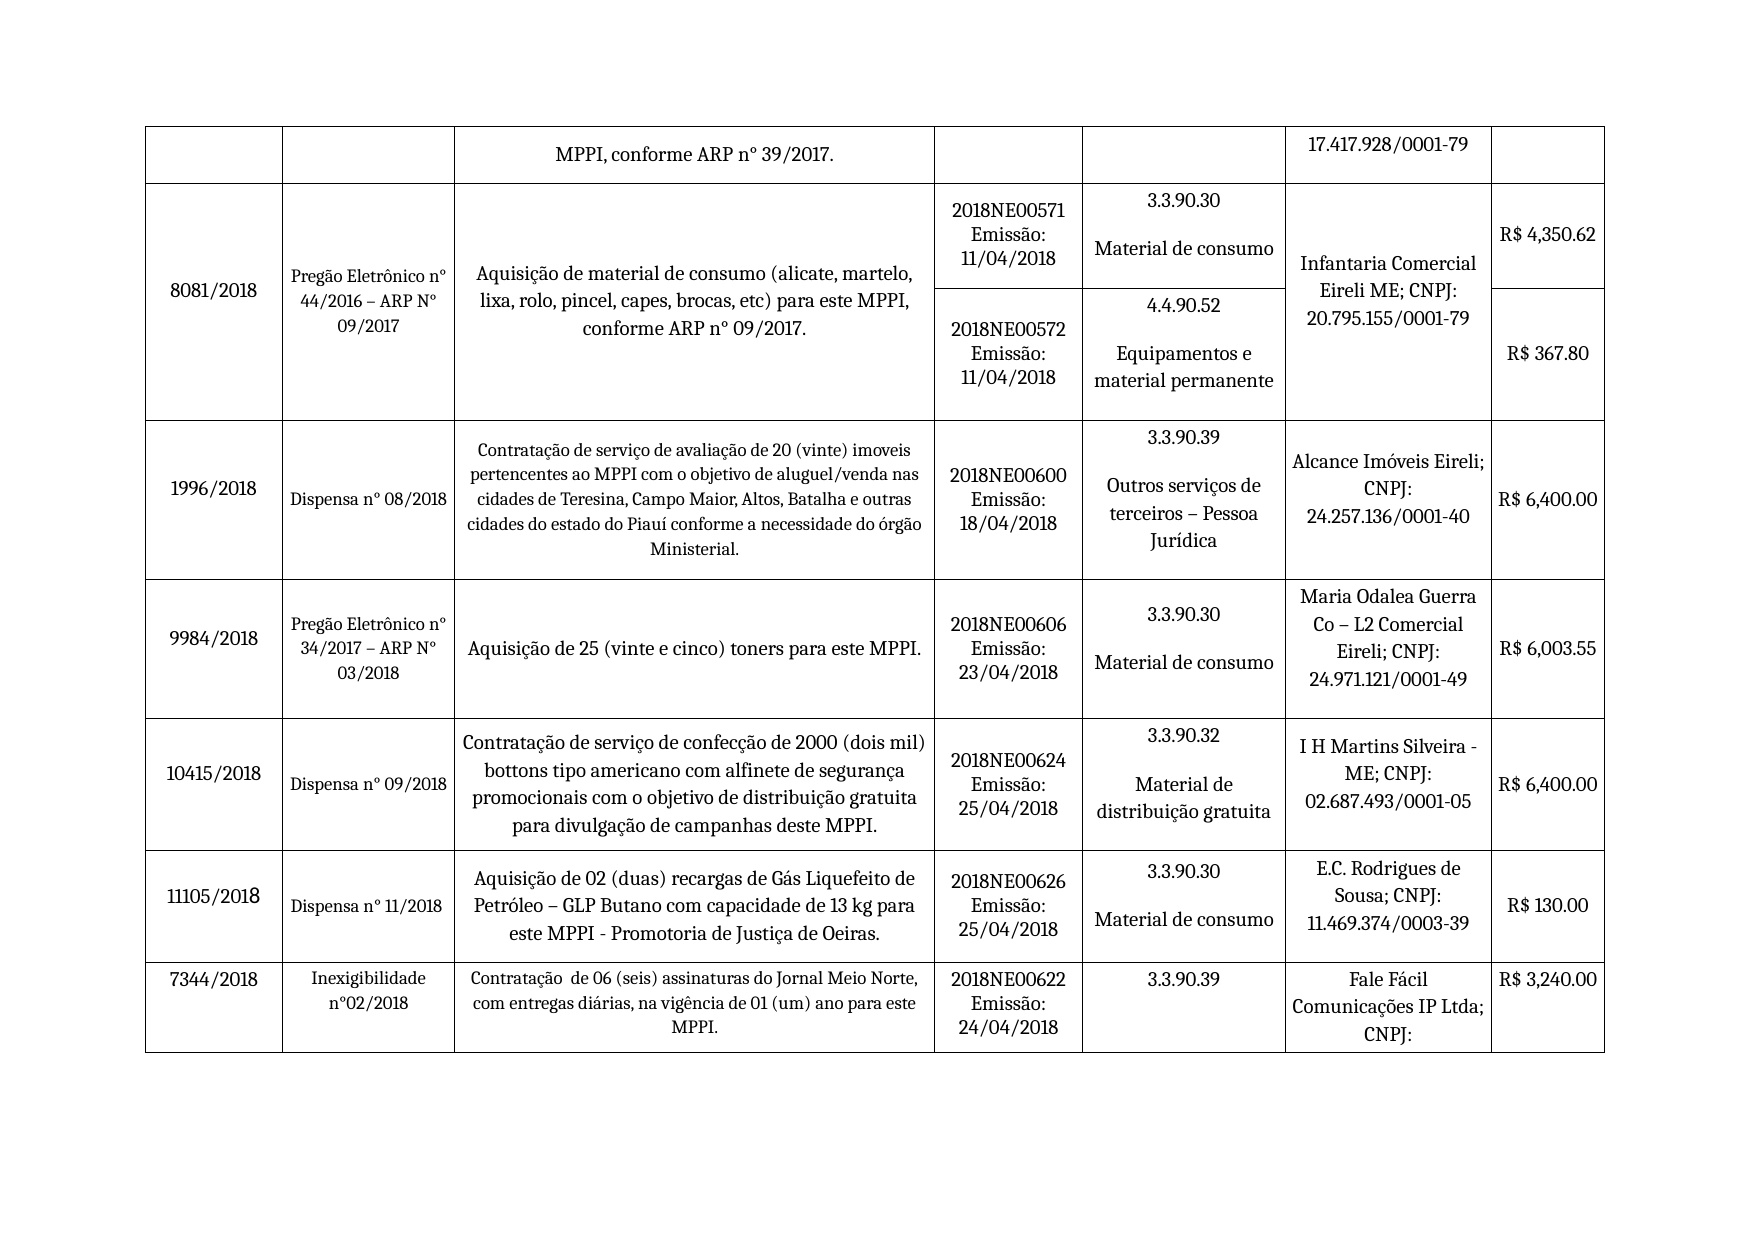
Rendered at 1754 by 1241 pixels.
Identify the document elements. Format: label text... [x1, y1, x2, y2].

table_cell 17.417.928/0001-79 [1286, 127, 1491, 183]
table_cell [935, 127, 1082, 183]
table_cell Dispensa n° 09/2018 [283, 719, 454, 850]
table_cell 1996/2018 [146, 421, 282, 579]
table_cell I H Martins Silveira -ME; CNPJ: 02.687.493/0001-05 [1286, 719, 1491, 850]
table_cell MPPI, conforme ARP n° 39/2017. [455, 127, 934, 183]
table_cell Contratação de 06 (seis) assinaturas do Jornal Meio Norte, com entregas diárias, na vigência de 01 (um) ano para este MPPI. [455, 963, 934, 1052]
table_cell Aquisição de 02 (duas) recargas de Gás Liquefeito de Petróleo – GLP Butano com capacidade de 13 kg para este MPPI - Promotoria de Justiça de Oeiras. [455, 851, 934, 962]
table_cell Fale Fácil Comunicações IP Ltda; CNPJ: [1286, 963, 1491, 1052]
table_cell 2018NE00572 Emissão: 11/04/2018 [935, 289, 1082, 419]
table_cell R$ 130,00 [1492, 851, 1604, 962]
table_cell R$ 6.400,00 [1492, 719, 1604, 850]
table_cell 10415/2018 [146, 719, 282, 850]
table_cell 3.3.90.39 Outros serviços de terceiros – Pessoa Jurídica [1083, 421, 1285, 579]
table_cell 2018NE00622 Emissão: 24/04/2018 [935, 963, 1082, 1052]
table_cell R$ 4.350,62 [1492, 184, 1604, 287]
table_cell 3.3.90.30 Material de consumo [1083, 851, 1285, 962]
table_cell Pregão Eletrônico n° 34/2017 – ARP N° 03/2018 [283, 580, 454, 718]
table_cell 2018NE00626 Emissão: 25/04/2018 [935, 851, 1082, 962]
table_cell Dispensa n° 08/2018 [283, 421, 454, 579]
table_cell R$ 6.400,00 [1492, 421, 1604, 579]
table_cell R$ 6.003,55 [1492, 580, 1604, 718]
table_cell 3.3.90.39 [1083, 963, 1285, 1052]
table_cell [1083, 127, 1285, 183]
table_cell R$ 3.240,00 [1492, 963, 1604, 1052]
table_cell 4.4.90.52 Equipamentos e material permanente [1083, 289, 1285, 419]
table_cell Aquisição de 25 (vinte e cinco) toners para este MPPI. [455, 580, 934, 718]
table_cell Maria Odalea Guerra Co – L2 Comercial Eireli; CNPJ: 24.971.121/0001-49 [1286, 580, 1491, 718]
table_cell [1492, 127, 1604, 183]
table_cell Dispensa n° 11/2018 [283, 851, 454, 962]
table_cell R$ 367,80 [1492, 289, 1604, 419]
table_cell Contratação de serviço de confecção de 2000 (dois mil) bottons tipo americano com alfinete de segurança promocionais com o objetivo de distribuição gratuita para divulgação de campanhas deste MPPI. [455, 719, 934, 850]
table_cell [146, 127, 282, 183]
table_cell 3.3.90.32 Material de distribuição gratuita [1083, 719, 1285, 850]
table_cell 2018NE00624 Emissão: 25/04/2018 [935, 719, 1082, 850]
table_cell Inexigibilidade n°02/2018 [283, 963, 454, 1052]
table_cell Pregão Eletrônico n° 44/2016 – ARP N° 09/2017 [283, 184, 454, 419]
table_cell 3.3.90.30 Material de consumo [1083, 184, 1285, 287]
table_cell 2018NE00606 Emissão: 23/04/2018 [935, 580, 1082, 718]
table_cell Alcance Imóveis Eireli; CNPJ: 24.257.136/0001-40 [1286, 421, 1491, 579]
table_cell [283, 127, 454, 183]
table_cell 8081/2018 [146, 184, 282, 419]
table_cell 7344/2018 [146, 963, 282, 1052]
table_cell 9984/2018 [146, 580, 282, 718]
table_cell Aquisição de material de consumo (alicate, martelo, lixa, rolo, pincel, capes, brocas, etc) para este MPPI, conforme ARP n° 09/2017. [455, 184, 934, 419]
table_cell 2018NE00571 Emissão: 11/04/2018 [935, 184, 1082, 287]
table_cell Infantaria Comercial Eireli ME; CNPJ: 20.795.155/0001-79 [1286, 184, 1491, 419]
table_cell 2018NE00600 Emissão: 18/04/2018 [935, 421, 1082, 579]
table_cell E.C. Rodrigues de Sousa; CNPJ: 11.469.374/0003-39 [1286, 851, 1491, 962]
table_cell 11105/2018 [146, 851, 282, 962]
table_cell Contratação de serviço de avaliação de 20 (vinte) imoveis pertencentes ao MPPI com o objetivo de aluguel/venda nas cidades de Teresina, Campo Maior, Altos, Batalha e outras cidades do estado do Piauí conforme a necessidade do órgão Ministerial. [455, 421, 934, 579]
table_cell 3.3.90.30 Material de consumo [1083, 580, 1285, 718]
